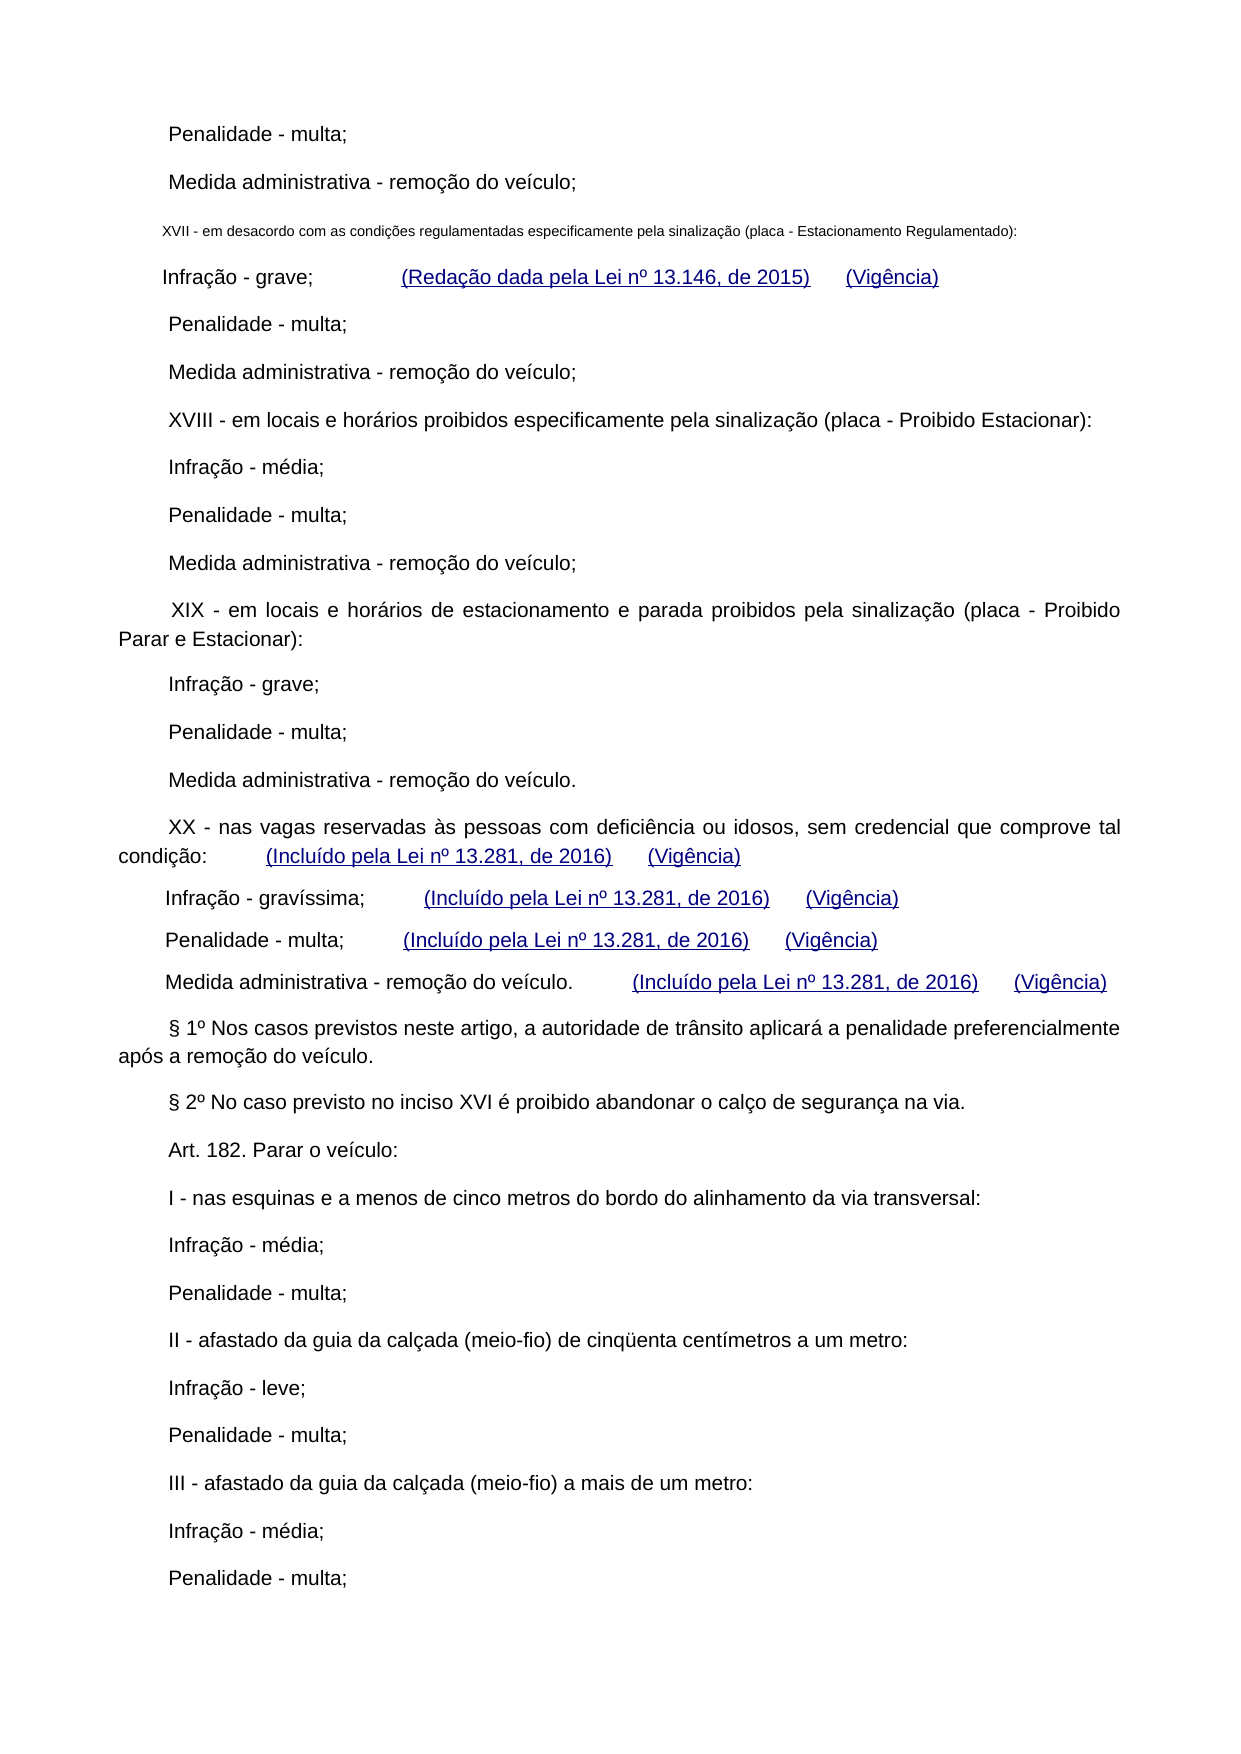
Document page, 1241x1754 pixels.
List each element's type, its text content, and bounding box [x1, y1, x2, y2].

text Penalidade - multa; [118, 118, 1122, 147]
text XX - nas vagas reservadas às pessoas com deficiência ou idosos, sem credencial que comprove tal condição: (Incluído pela Lei nº 13.281, de 2016) (Vigência) [118, 811, 1122, 868]
text Medida administrativa - remoção do veículo; [118, 166, 1122, 194]
text Penalidade - multa; [118, 716, 1122, 745]
text Infração - leve; [118, 1372, 1122, 1401]
text Penalidade - multa; [118, 1277, 1122, 1306]
text Medida administrativa - remoção do veículo; [118, 356, 1122, 385]
text Penalidade - multa; (Incluído pela Lei nº 13.281, de 2016) (Vigência) [118, 928, 1122, 952]
text Penalidade - multa; [118, 499, 1122, 528]
text § 2º No caso previsto no inciso XVI é proibido abandonar o calço de segurança na via. [118, 1086, 1122, 1115]
text Art. 182. Parar o veículo: [118, 1134, 1122, 1163]
text Penalidade - multa; [118, 1562, 1122, 1591]
text XIX - em locais e horários de estacionamento e parada proibidos pela sinalização (placa - Proibido Parar e Estacionar): [118, 594, 1122, 650]
text III - afastado da guia da calçada (meio-fio) a mais de um metro: [118, 1467, 1122, 1496]
text Medida administrativa - remoção do veículo; [118, 547, 1122, 575]
text Infração - média; [118, 1229, 1122, 1258]
text Infração - gravíssima; (Incluído pela Lei nº 13.281, de 2016) (Vigência) [118, 886, 1122, 910]
text Penalidade - multa; [118, 1419, 1122, 1448]
text Infração - grave; [118, 668, 1122, 697]
text Medida administrativa - remoção do veículo. [118, 764, 1122, 792]
text § 1º Nos casos previstos neste artigo, a autoridade de trânsito aplicará a penalidade preferencialmente após a remoção do veículo. [118, 1012, 1122, 1068]
text Medida administrativa - remoção do veículo. (Incluído pela Lei nº 13.281, de 2016) (Vigência) [118, 970, 1122, 994]
text Infração - grave; (Redação dada pela Lei nº 13.146, de 2015) (Vigência) [118, 261, 1122, 290]
text XVII - em desacordo com as condições regulamentadas especificamente pela sinalização (placa - Estacionamento Regulamentado): [118, 213, 1122, 242]
text I - nas esquinas e a menos de cinco metros do bordo do alinhamento da via transversal: [118, 1182, 1122, 1210]
text Infração - média; [118, 1515, 1122, 1543]
text Penalidade - multa; [118, 308, 1122, 337]
text Infração - média; [118, 451, 1122, 480]
text II - afastado da guia da calçada (meio-fio) de cinqüenta centímetros a um metro: [118, 1324, 1122, 1353]
text XVIII - em locais e horários proibidos especificamente pela sinalização (placa - Proibido Estacionar): [118, 404, 1122, 432]
